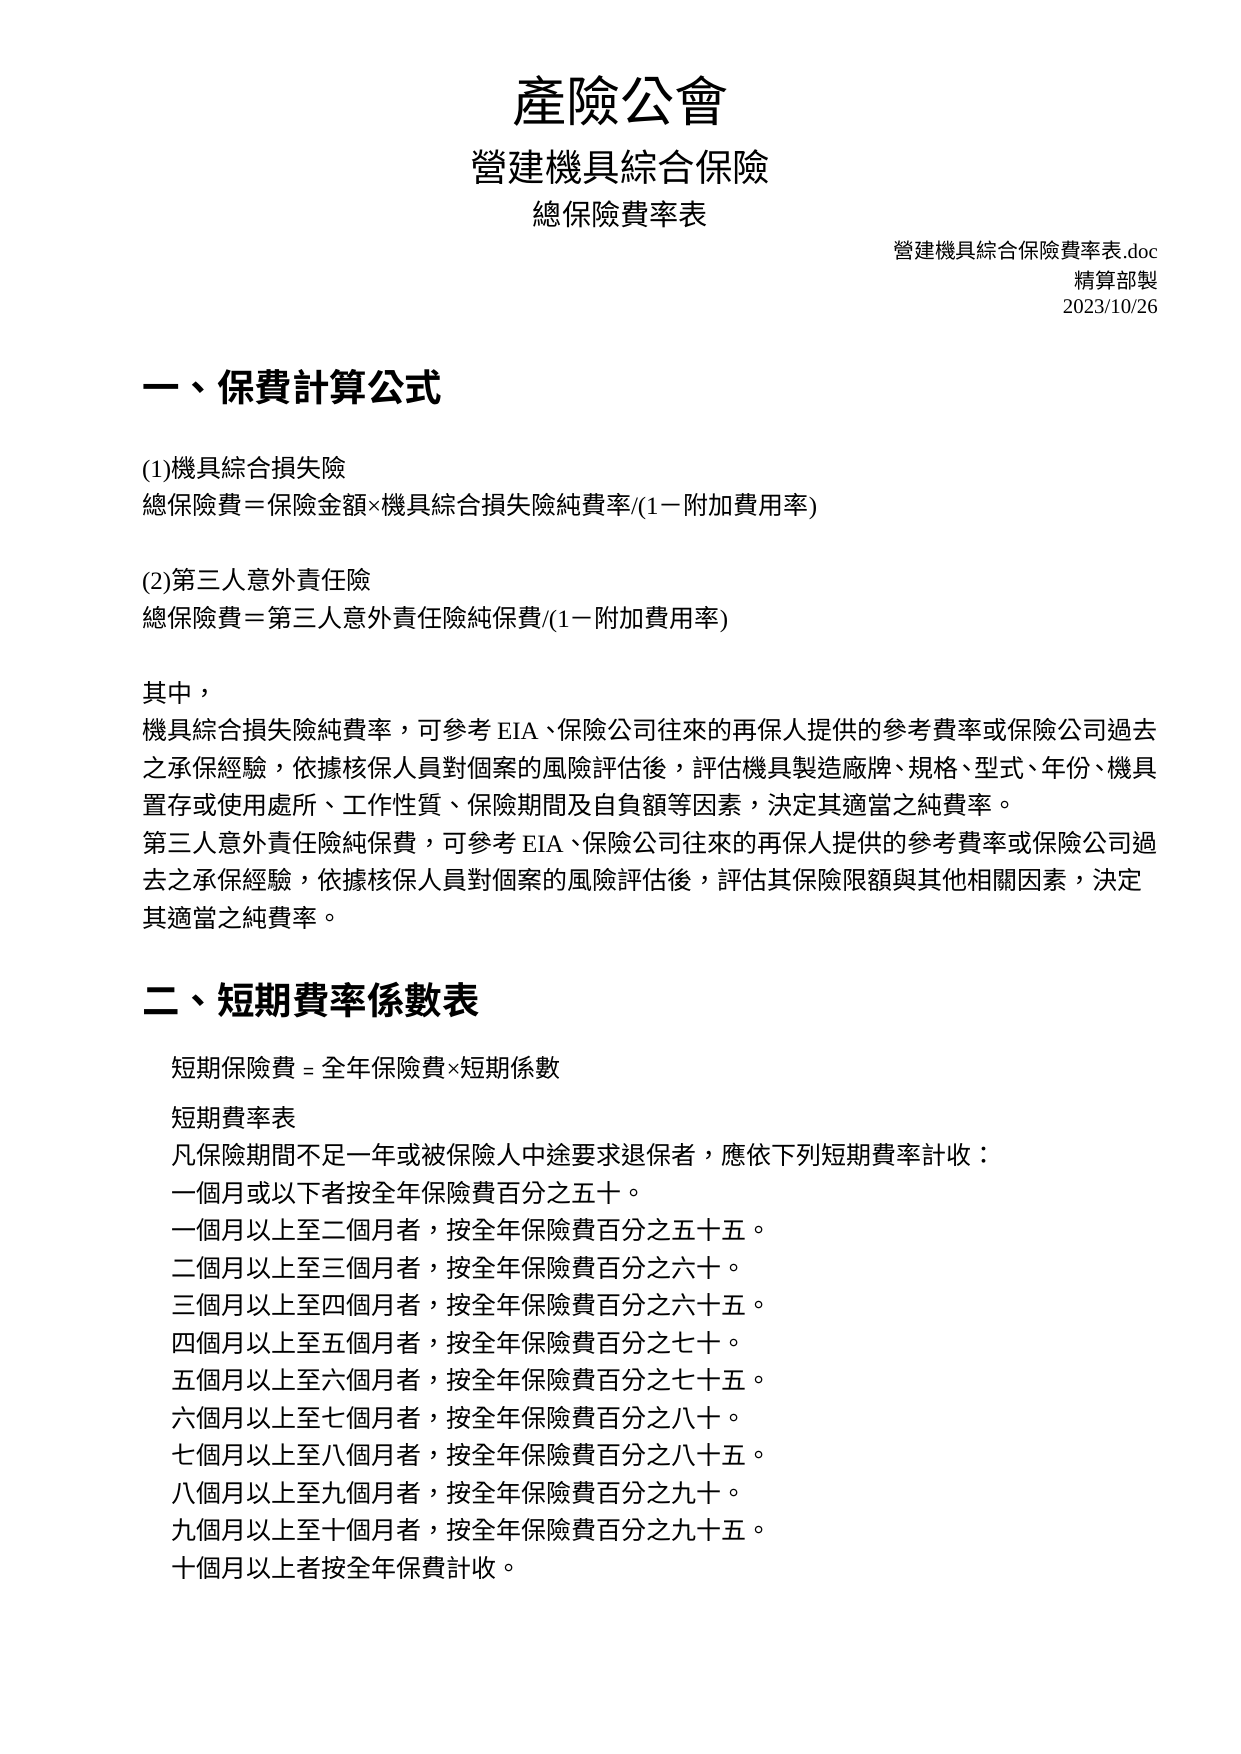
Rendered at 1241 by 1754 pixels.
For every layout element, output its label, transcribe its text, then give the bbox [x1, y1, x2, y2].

text (1)機具綜合損失險 總保險費＝保險金額×機具綜合損失險純費率/(1－附加費用率) (2)第三人意外責任險 總保險費＝第三人意外責任險純保費/(1－附加費用率) 其中， 機具綜合損失險純費率，可參考EIA、保險公司往來的再保人提供的參考費率或保險公司過去之承保經驗，依據核保人員對個案的風險評估後，評估機具製造廠牌、規格、型式、年份、機具置存或使用處所、工作性質、保險期間及自負額等因素，決定其適當之純費率。 第三人意外責任險純保費，可參考EIA、保險公司往來的再保人提供的參考費率或保險公司過去之承保經驗，依據核保人員對個案的風險評估後，評估其保險限額與其他相關因素，決定其適當之純費率。 [142, 448, 1157, 935]
text 二、短期費率係數表 [142, 960, 1157, 1035]
text 短期保險費﹦全年保險費×短期係數 [171, 1048, 1157, 1085]
text 一、保費計算公式 [142, 348, 1157, 423]
text 短期費率表 凡保險期間不足一年或被保險人中途要求退保者，應依下列短期費率計收： 一個月或以下者按全年保險費百分之五十。 一個月以上至二個月者，按全年保險費百分之五十五。 二個月以上至三個月者，按全年保險費百分之六十。 三個月以上至四個月者，按全年保險費百分之六十五。 四個月以上至五個月者，按全年保險費百分之七十。 五個月以上至六個月者，按全年保險費百分之七十五。 六個月以上至七個月者，按全年保險費百分之八十。 七個月以上至八個月者，按全年保險費百分之八十五。 八個月以上至九個月者，按全年保險費百分之九十。 九個月以上至十個月者，按全年保險費百分之九十五。 十個月以上者按全年保費計收。 [171, 1098, 1157, 1585]
